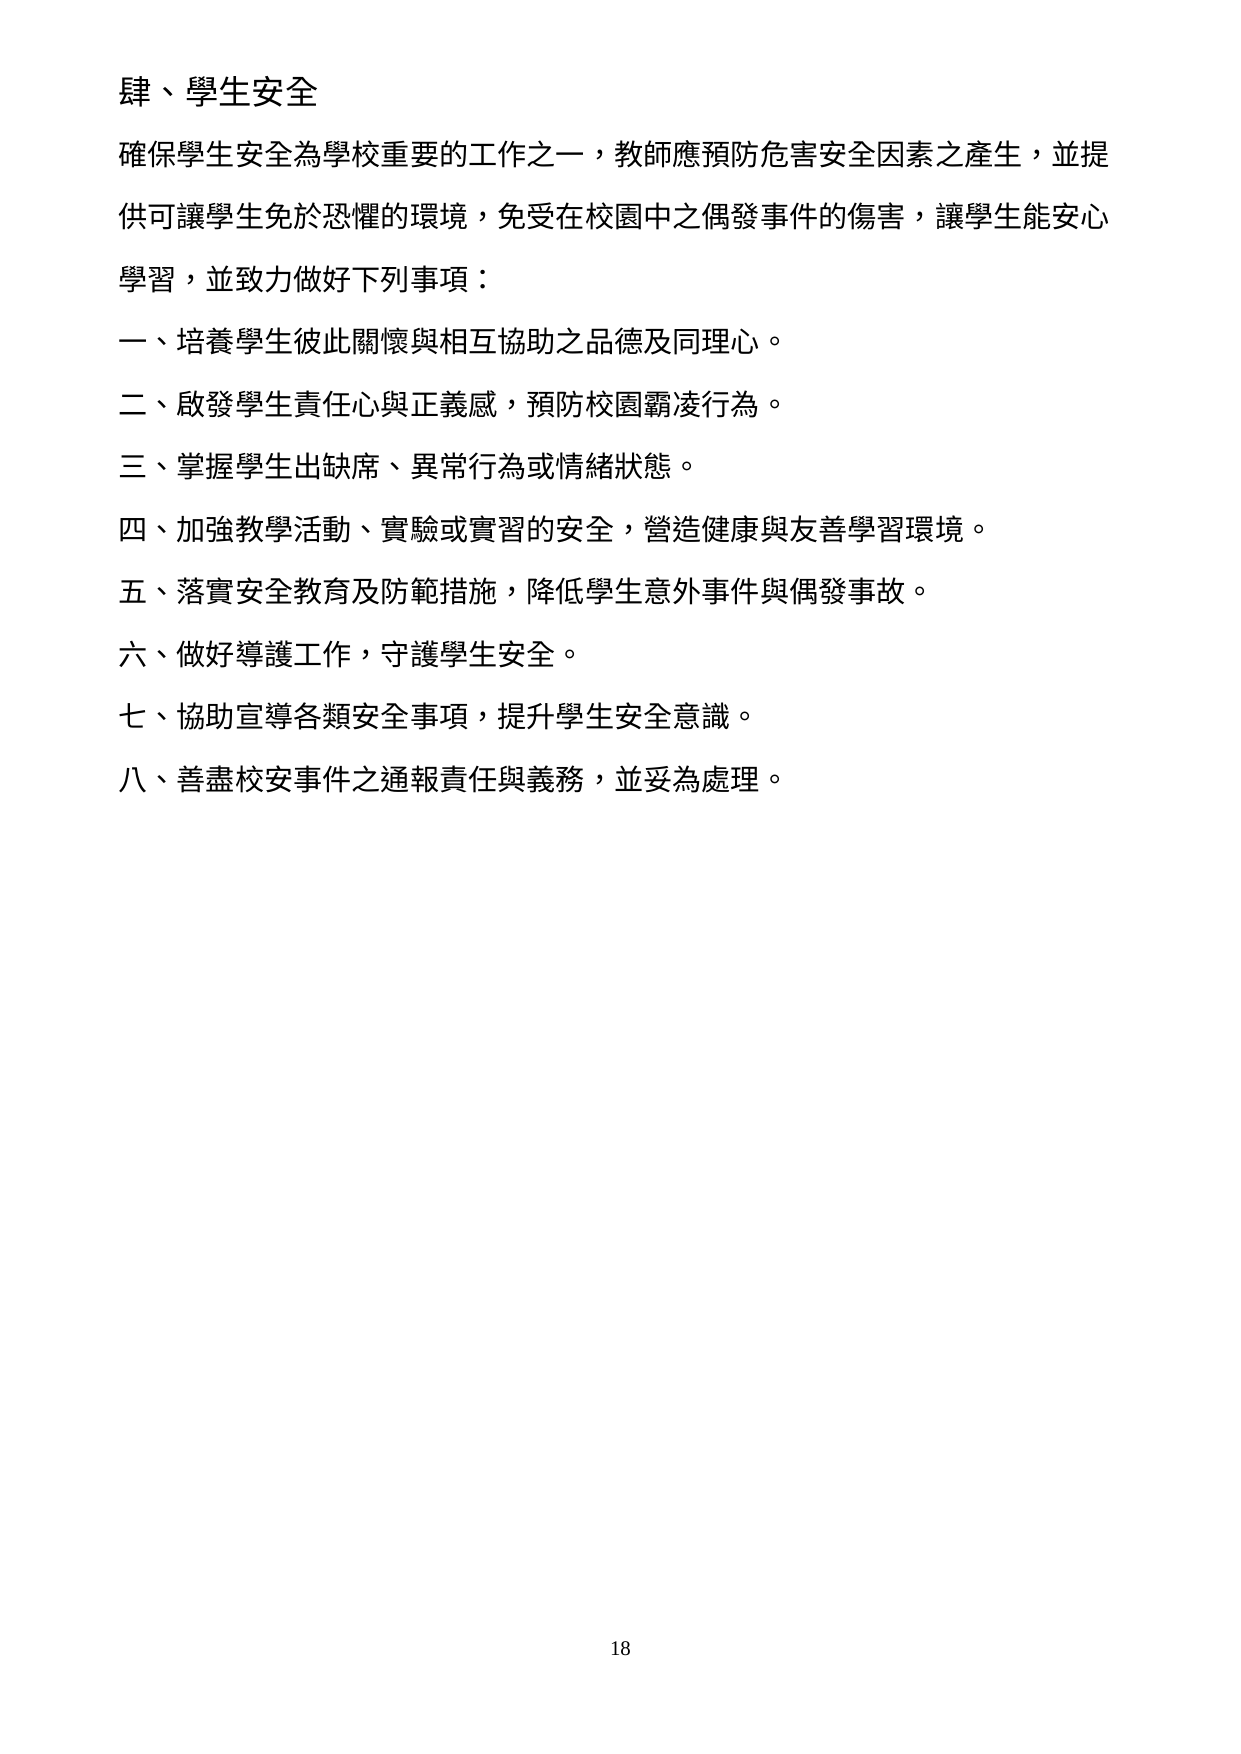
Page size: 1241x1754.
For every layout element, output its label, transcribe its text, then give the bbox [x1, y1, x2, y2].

text 八、善盡校安事件之通報責任與義務，並妥為處理。 [118, 736, 1122, 798]
text 六、做好導護工作，守護學生安全。 [118, 611, 1122, 673]
text 二、啟發學生責任心與正義感，預防校園霸凌行為。 [118, 361, 1122, 423]
text 一、培養學生彼此關懷與相互協助之品德及同理心。 [118, 298, 1122, 361]
text 四、加強教學活動、實驗或實習的安全，營造健康與友善學習環境。 [118, 486, 1122, 548]
text 三、掌握學生出缺席、異常行為或情緒狀態。 [118, 423, 1122, 486]
text 肆、學生安全 [118, 48, 1122, 111]
text 七、協助宣導各類安全事項，提升學生安全意識。 [118, 673, 1122, 736]
text 確保學生安全為學校重要的工作之一，教師應預防危害安全因素之產生，並提供可讓學生免於恐懼的環境，免受在校園中之偶發事件的傷害，讓學生能安心學習，並致力做好下列事項： [118, 111, 1122, 298]
text 五、落實安全教育及防範措施，降低學生意外事件與偶發事故。 [118, 548, 1122, 611]
